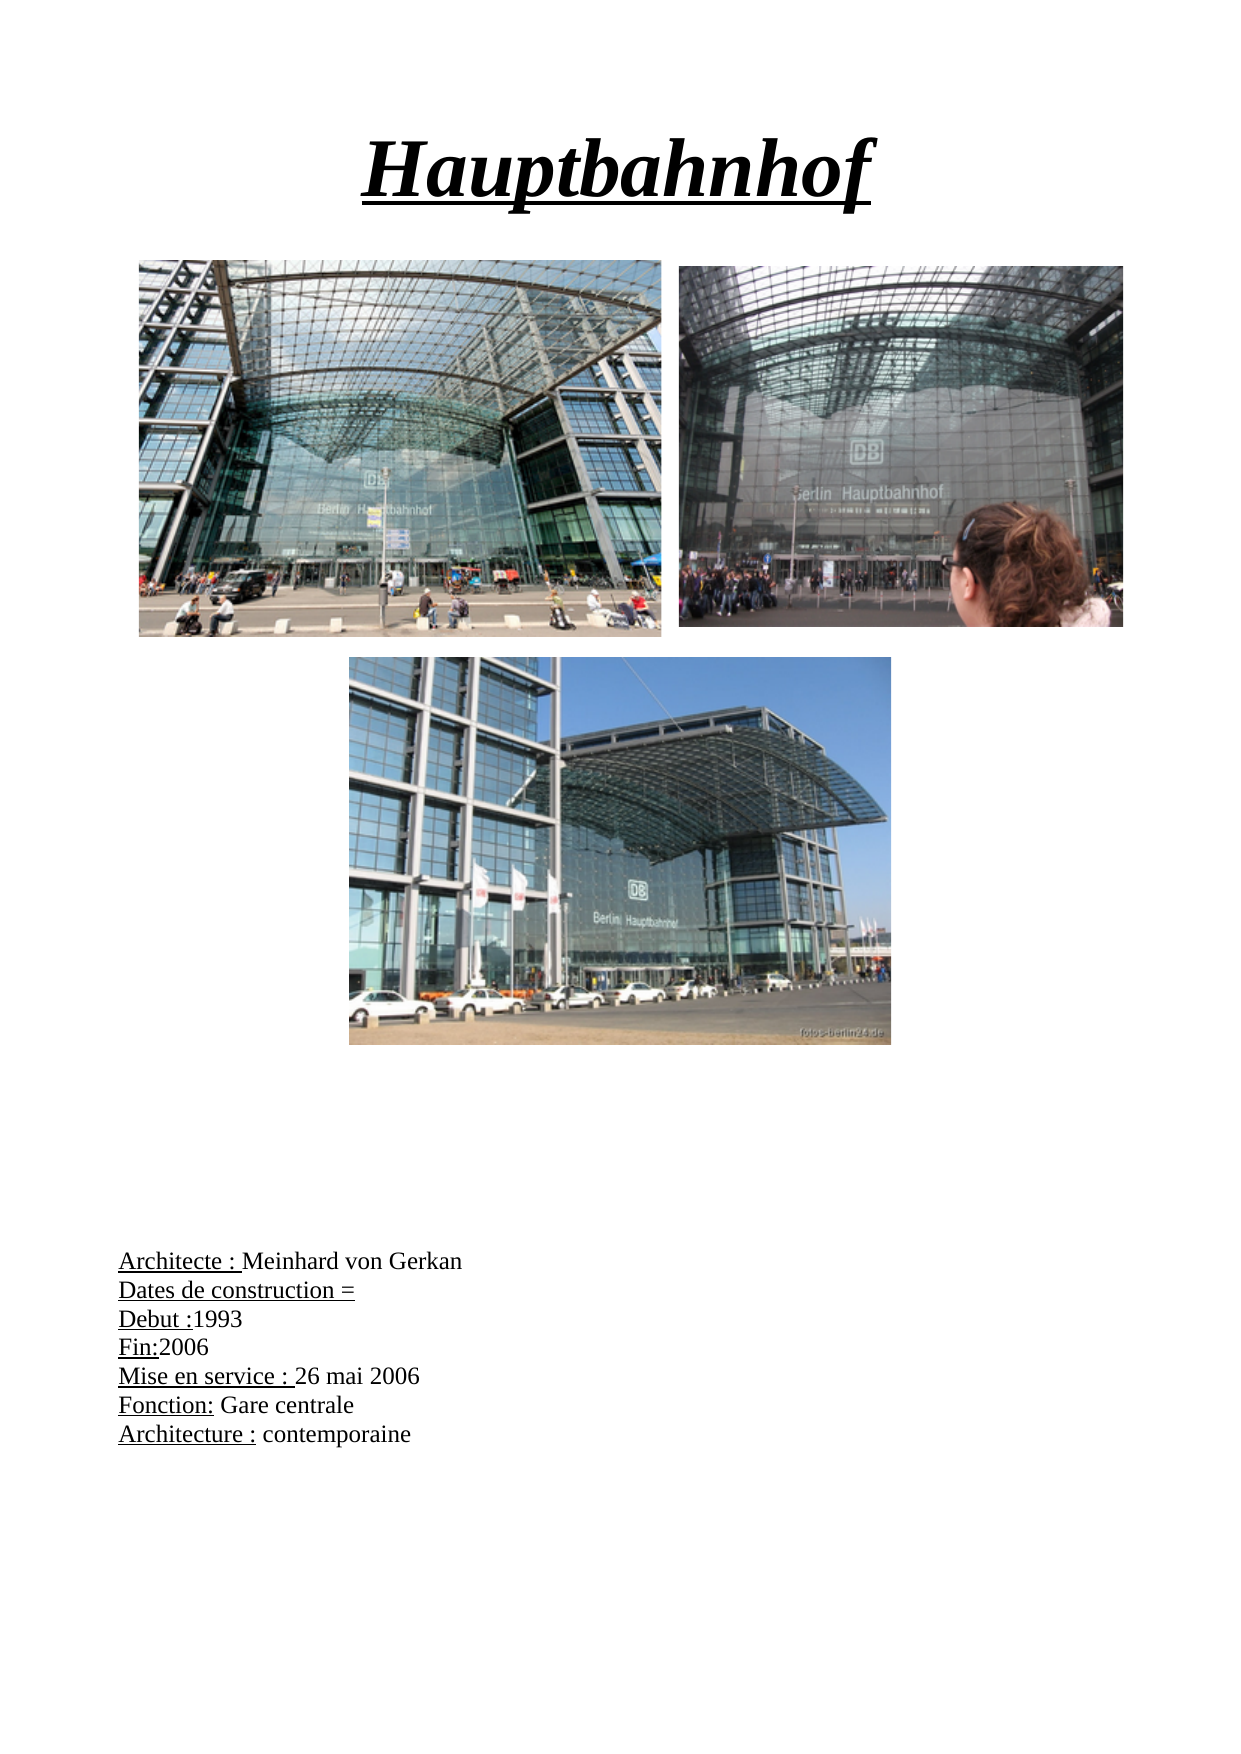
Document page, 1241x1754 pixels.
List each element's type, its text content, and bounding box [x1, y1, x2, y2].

picture [678, 266, 1124, 627]
text Architecte : Meinhard von Gerkan [118, 1246, 1122, 1275]
text Fin:2006 [118, 1332, 1122, 1361]
text Architecture : contemporaine [118, 1419, 1122, 1447]
text Debut :1993 [118, 1304, 1122, 1332]
text Dates de construction = [118, 1275, 1122, 1304]
text Fonction: Gare centrale [118, 1390, 1122, 1419]
picture [138, 260, 662, 637]
text Mise en service : 26 mai 2006 [118, 1361, 1122, 1390]
picture [349, 657, 892, 1045]
text Hauptbahnhof [118, 118, 1122, 214]
